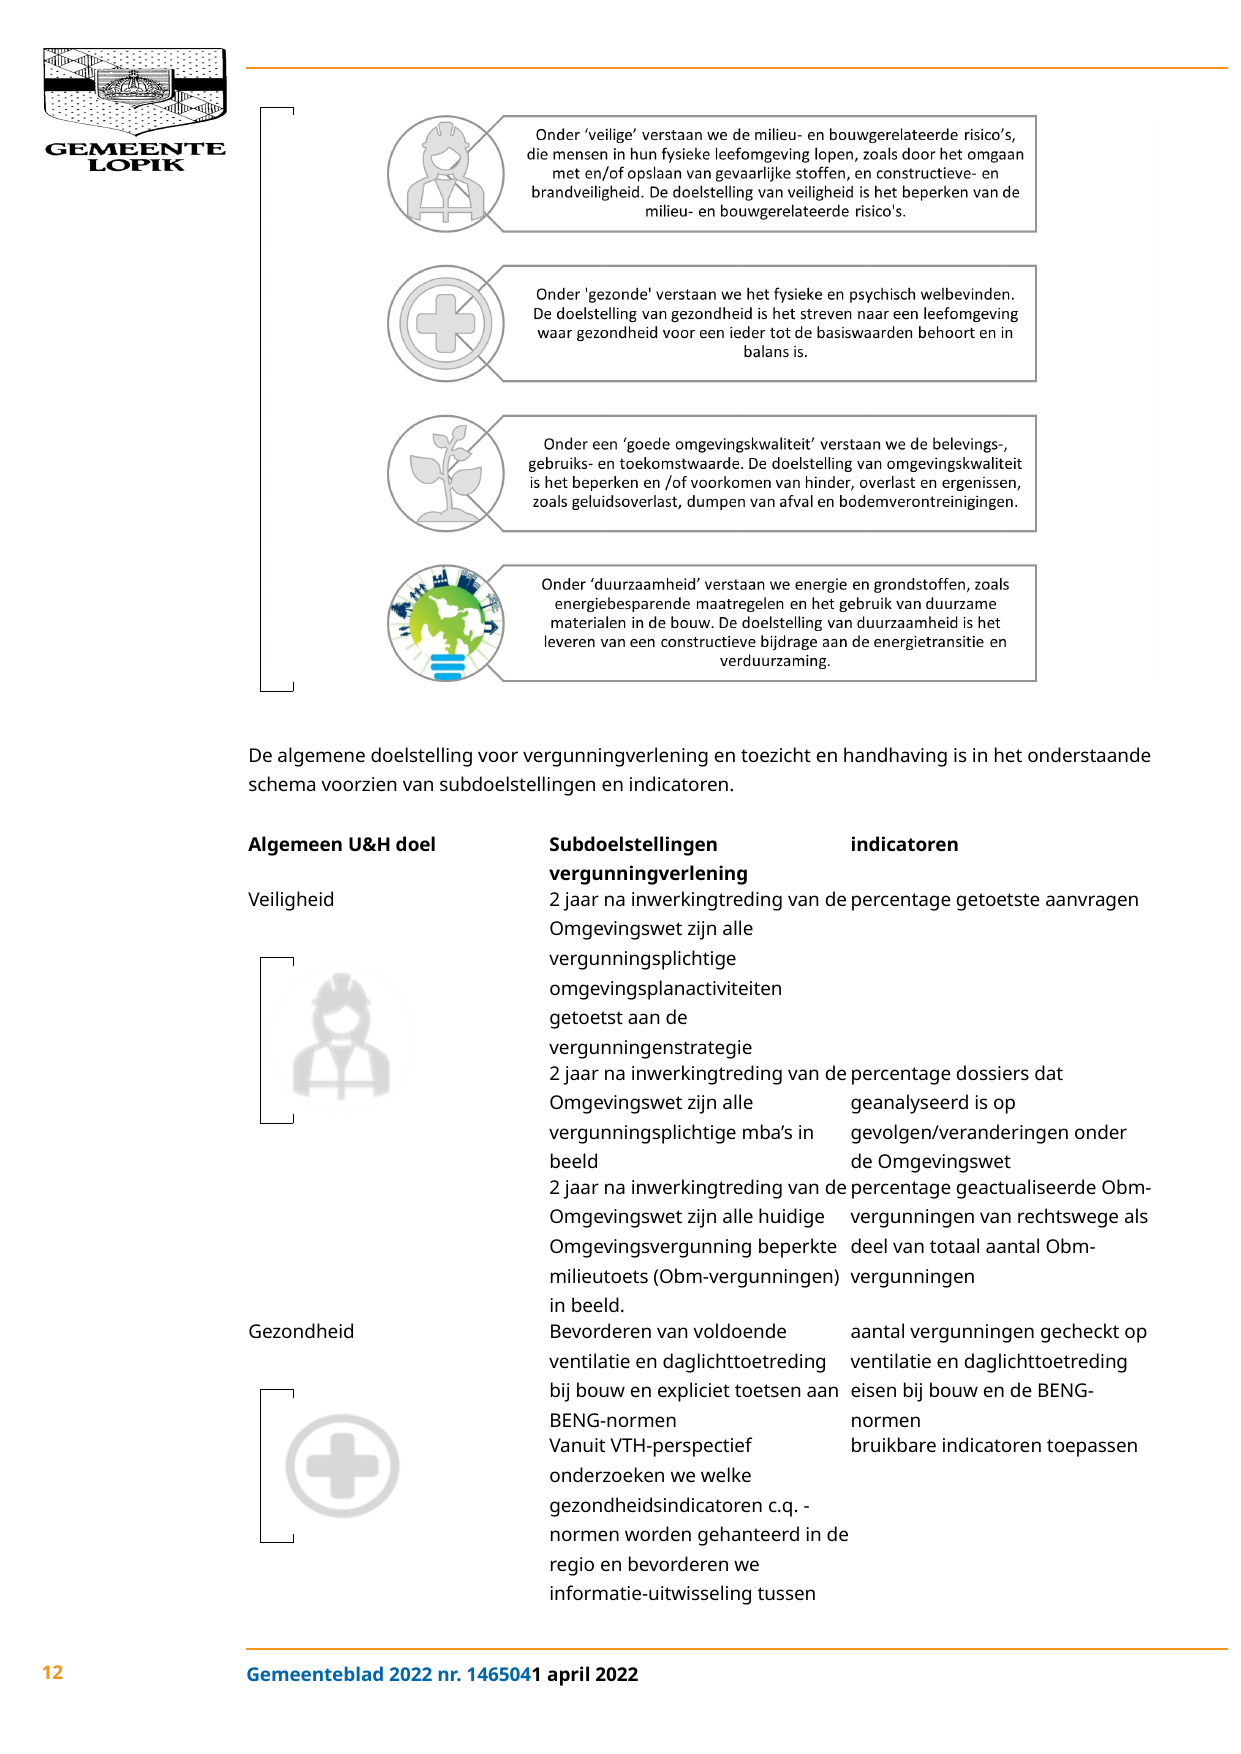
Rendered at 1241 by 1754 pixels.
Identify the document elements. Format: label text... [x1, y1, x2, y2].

table_cell Gezondheid [248, 1318, 549, 1533]
picture [41, 47, 231, 172]
table_cell 2 jaar na inwerkingtreding van de Omgevingswet zijn alle vergunningsplichtige omgevingsplanactiviteiten getoetst aan de vergunningenstrategie [549, 886, 850, 1060]
table_cell 2 jaar na inwerkingtreding van de Omgevingswet zijn alle vergunningsplichtige mba’s in beeld [549, 1060, 850, 1174]
table_cell [248, 1534, 549, 1606]
table_cell percentage geactualiseerde Obm-vergunningen van rechtswege als deel van totaal aantal Obm-vergunningen [850, 1174, 1152, 1318]
picture [268, 1398, 417, 1534]
table_cell percentage getoetste aanvragen [850, 886, 1152, 1060]
table_header Algemeen U&H doel [248, 831, 549, 886]
table_header Subdoelstellingen vergunningverlening [549, 831, 850, 886]
table_cell percentage dossiers dat geanalyseerd is op gevolgen/veranderingen onder de Omgevingswet [850, 1060, 1152, 1174]
table_cell bruikbare indicatoren toepassen [850, 1433, 1152, 1606]
picture [268, 966, 417, 1114]
table_cell Veiligheid [248, 886, 549, 1318]
table_cell Vanuit VTH-perspectief onderzoeken we welke gezondheidsindicatoren c.q. -normen worden gehanteerd in de regio en bevorderen we informatie-uitwisseling tussen [549, 1433, 850, 1606]
table_cell 2 jaar na inwerkingtreding van de Omgevingswet zijn alle huidige Omgevingsvergunning beperkte milieutoets (Obm-vergunningen) in beeld. [549, 1174, 850, 1318]
table_cell aantal vergunningen gecheckt op ventilatie en daglichttoetreding eisen bij bouw en de BENG-normen [850, 1318, 1152, 1433]
table_header indicatoren [850, 831, 1152, 886]
picture [268, 115, 1155, 682]
text De algemene doelstelling voor vergunningverlening en toezicht en handhaving is in het onderstaande schema voorzien van subdoelstellingen en indicatoren. [248, 742, 1152, 797]
table_cell Bevorderen van voldoende ventilatie en daglichttoetreding bij bouw en expliciet toetsen aan BENG-normen [549, 1318, 850, 1433]
